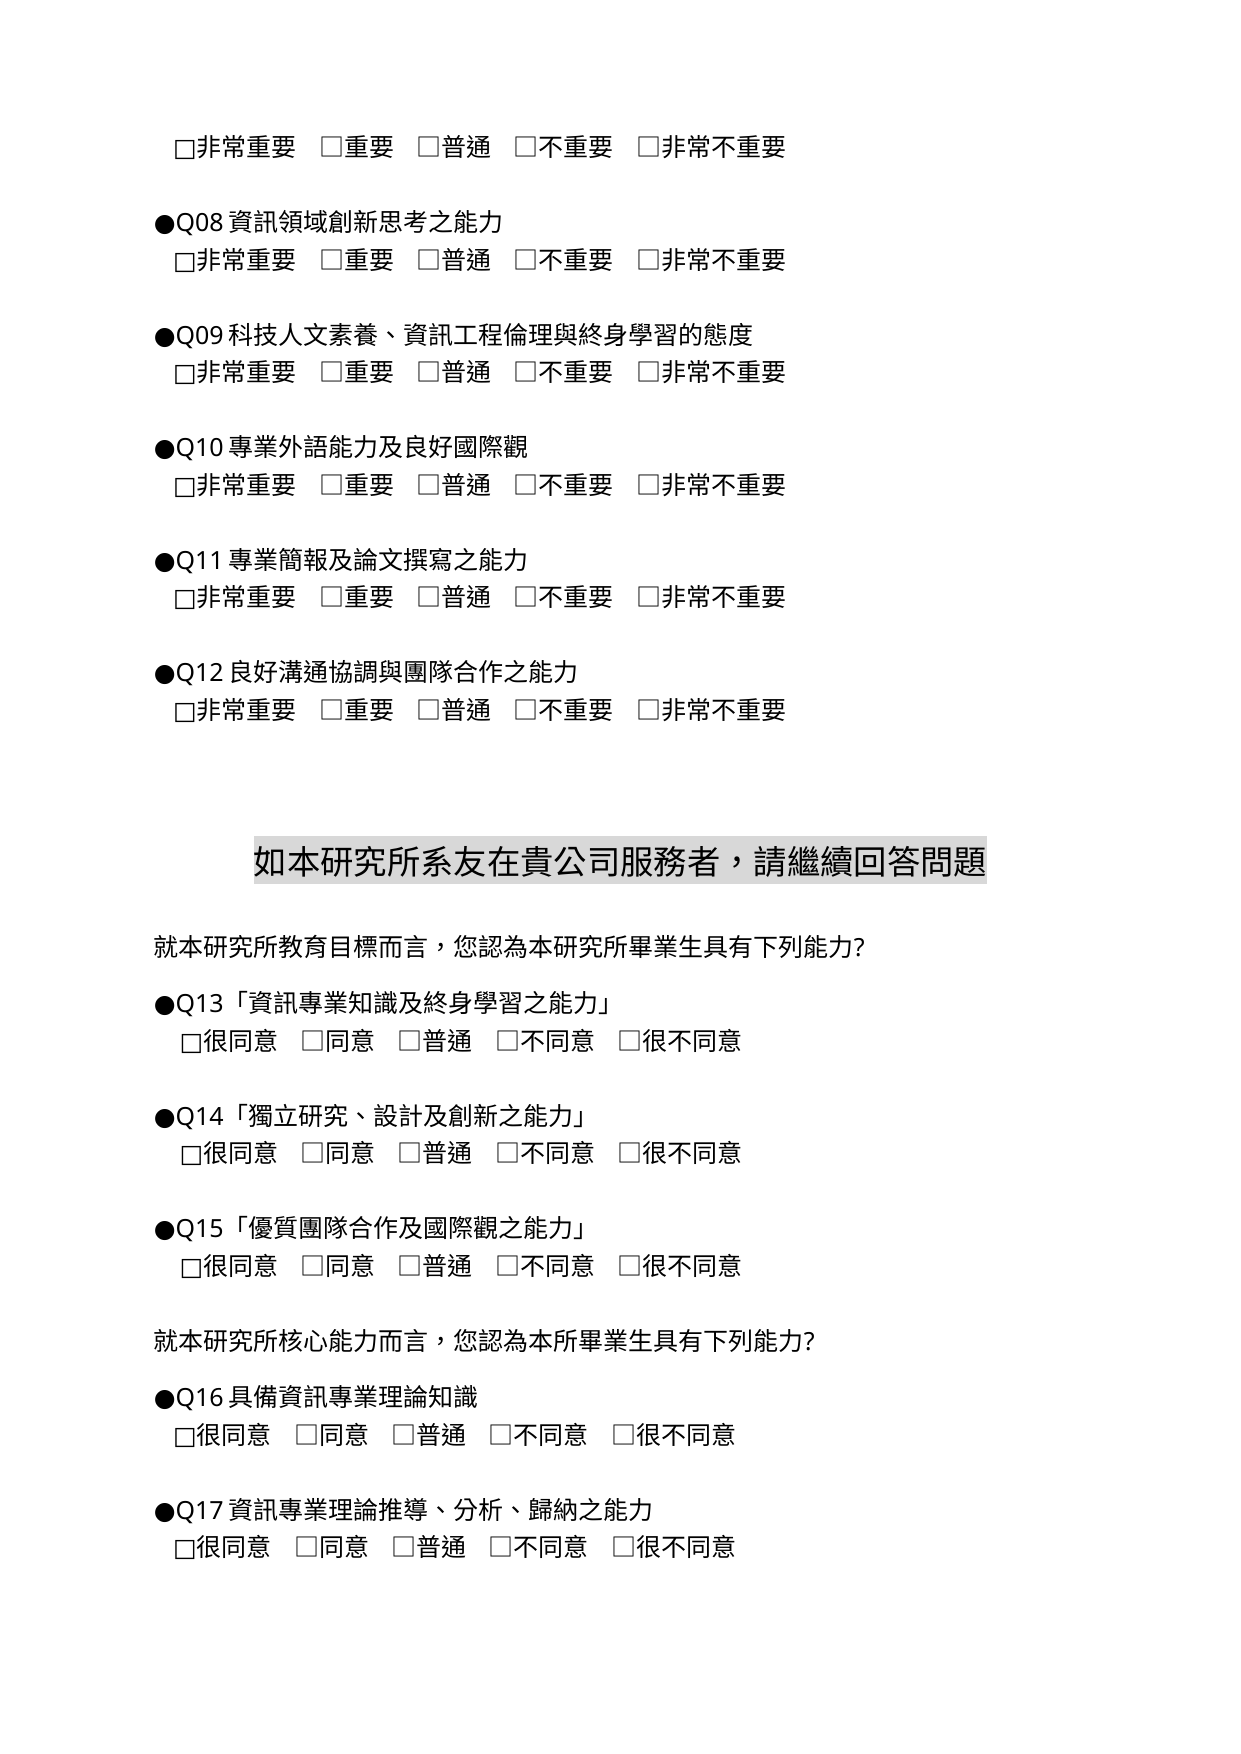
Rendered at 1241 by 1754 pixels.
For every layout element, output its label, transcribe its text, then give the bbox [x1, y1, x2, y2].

text ●Q09科技人文素養、資訊工程倫理與終身學習的態度 [153, 314, 1087, 352]
text ●Q10專業外語能力及良好國際觀 [153, 427, 1087, 464]
text ●Q17資訊專業理論推導、分析、歸納之能力 [153, 1489, 1087, 1527]
text 就本研究所核心能力而言，您認為本所畢業生具有下列能力? [153, 1321, 1087, 1358]
text ●Q11專業簡報及論文撰寫之能力 [153, 539, 1087, 577]
text ●Q13「資訊專業知識及終身學習之能力」 [153, 983, 1087, 1021]
text □非常重要 □重要 □普通 □不重要 □非常不重要 [153, 352, 1087, 389]
text □非常重要 □重要 □普通 □不重要 □非常不重要 [153, 689, 1087, 727]
text □很同意 □同意 □普通 □不同意 □很不同意 [153, 1246, 1087, 1283]
text □非常重要 □重要 □普通 □不重要 □非常不重要 [153, 127, 1087, 164]
text □很同意 □同意 □普通 □不同意 □很不同意 [153, 1021, 1087, 1058]
text ●Q08資訊領域創新思考之能力 [153, 202, 1087, 239]
text 如本研究所系友在貴公司服務者，請繼續回答問題 [153, 823, 1087, 898]
text □非常重要 □重要 □普通 □不重要 □非常不重要 [153, 239, 1087, 277]
text □很同意 □同意 □普通 □不同意 □很不同意 [153, 1414, 1087, 1452]
text 就本研究所教育目標而言，您認為本研究所畢業生具有下列能力? [153, 927, 1087, 964]
text □非常重要 □重要 □普通 □不重要 □非常不重要 [153, 464, 1087, 502]
text ●Q14「獨立研究、設計及創新之能力」 [153, 1096, 1087, 1133]
text ●Q12良好溝通協調與團隊合作之能力 [153, 652, 1087, 689]
text □很同意 □同意 □普通 □不同意 □很不同意 [153, 1133, 1087, 1171]
text ●Q16具備資訊專業理論知識 [153, 1377, 1087, 1414]
text □非常重要 □重要 □普通 □不重要 □非常不重要 [153, 577, 1087, 614]
text □很同意 □同意 □普通 □不同意 □很不同意 [153, 1527, 1087, 1564]
text ●Q15「優質團隊合作及國際觀之能力」 [153, 1208, 1087, 1246]
